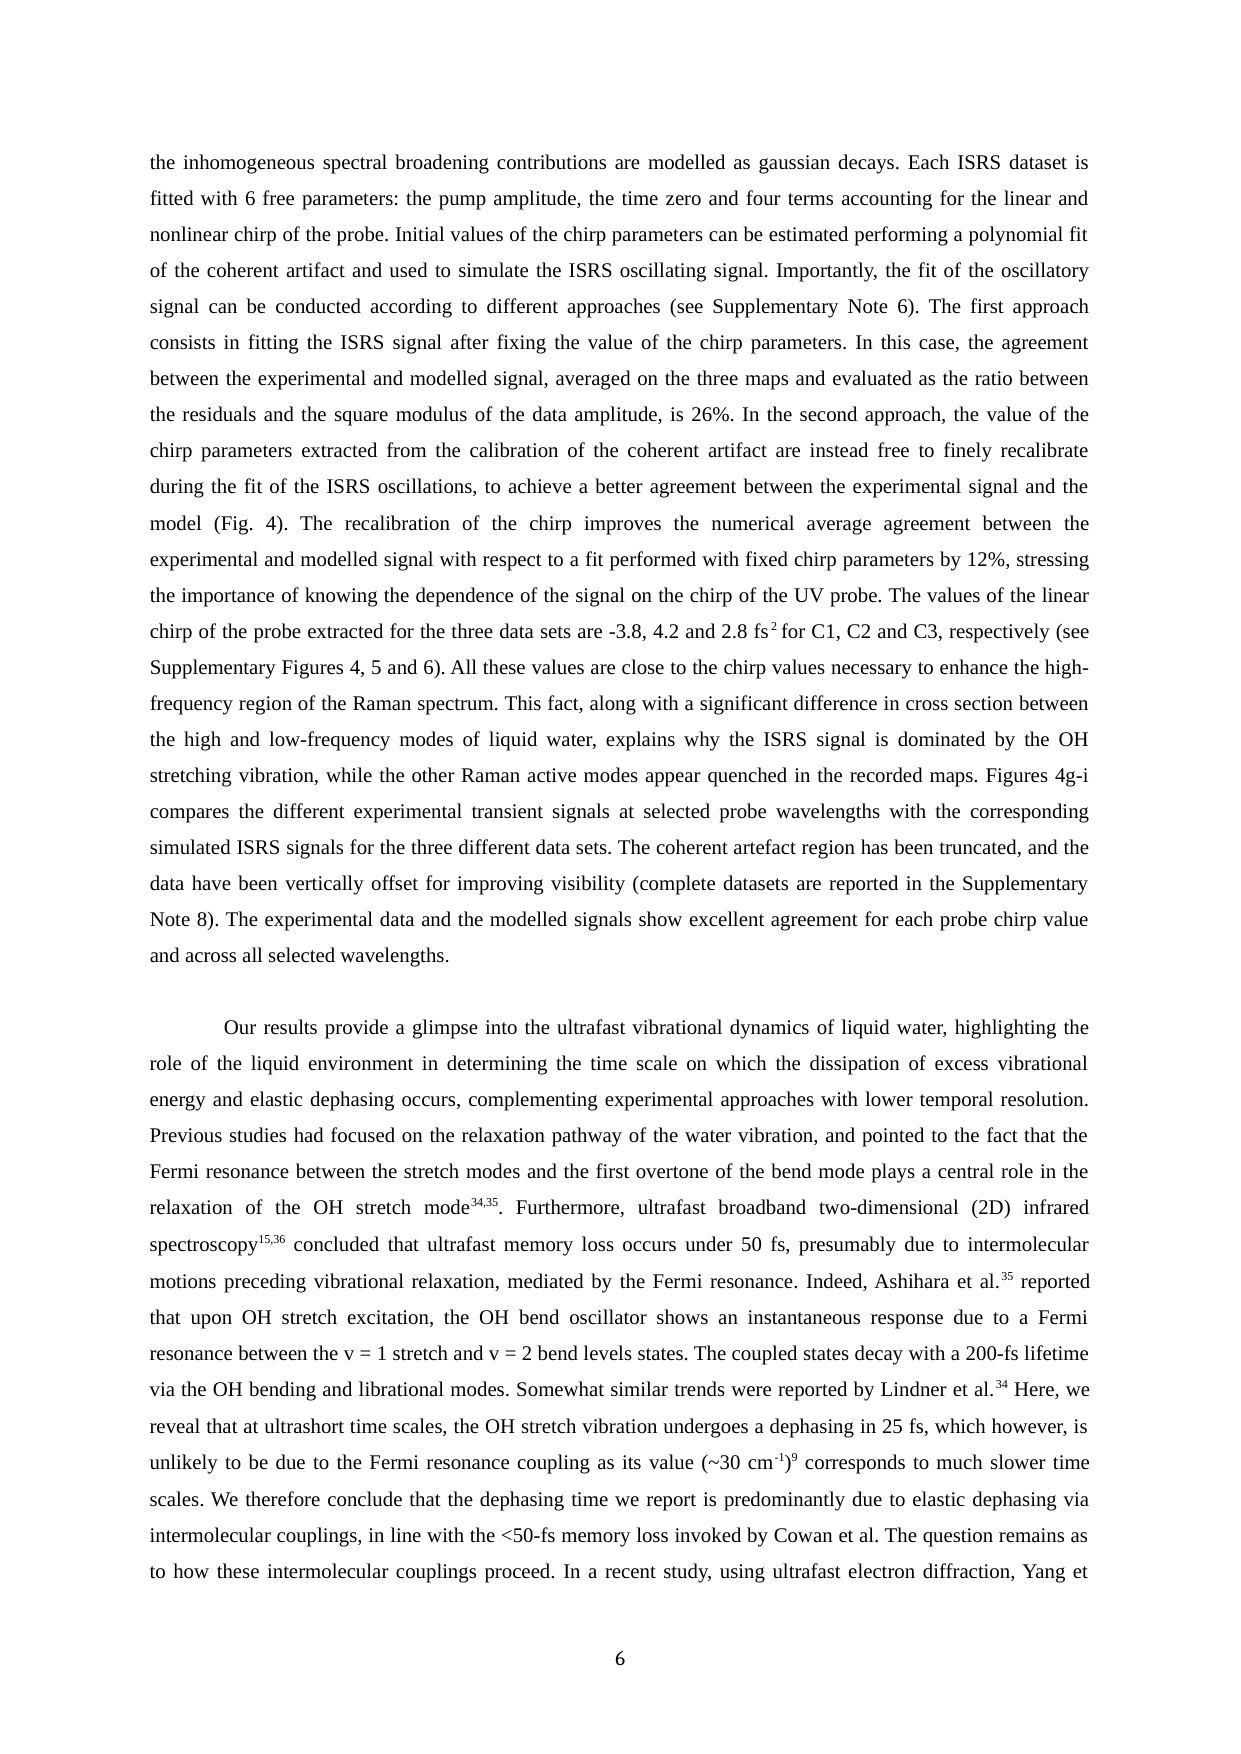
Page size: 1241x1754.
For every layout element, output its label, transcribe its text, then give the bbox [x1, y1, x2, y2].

text the inhomogeneous spectral broadening contributions are modelled as gaussian decays. Each ISRS dataset is fitted with 6 free parameters: the pump amplitude, the time zero and four terms accounting for the linear and nonlinear chirp of the probe. Initial values of the chirp parameters can be estimated performing a polynomial fit of the coherent artifact and used to simulate the ISRS oscillating signal. Importantly, the fit of the oscillatory signal can be conducted according to different approaches (see Supplementary Note 6). The first approach consists in fitting the ISRS signal after fixing the value of the chirp parameters. In this case, the agreement between the experimental and modelled signal, averaged on the three maps and evaluated as the ratio between the residuals and the square modulus of the data amplitude, is 26%. In the second approach, the value of the chirp parameters extracted from the calibration of the coherent artifact are instead free to finely recalibrate during the fit of the ISRS oscillations, to achieve a better agreement between the experimental signal and the model (Fig. 4). The recalibration of the chirp improves the numerical average agreement between the experimental and modelled signal with respect to a fit performed with fixed chirp parameters by 12%, stressing the importance of knowing the dependence of the signal on the chirp of the UV probe. The values of the linear chirp of the probe extracted for the three data sets are -3.8, 4.2 and 2.8 fs2 for C1, C2 and C3, respectively (see Supplementary Figures 4, 5 and 6). All these values are close to the chirp values necessary to enhance the high-frequency region of the Raman spectrum. This fact, along with a significant difference in cross section between the high and low-frequency modes of liquid water, explains why the ISRS signal is dominated by the OH stretching vibration, while the other Raman active modes appear quenched in the recorded maps. Figures 4g-i compares the different experimental transient signals at selected probe wavelengths with the corresponding simulated ISRS signals for the three different data sets. The coherent artefact region has been truncated, and the data have been vertically offset for improving visibility (complete datasets are reported in the Supplementary Note 8). The experimental data and the modelled signals show excellent agreement for each probe chirp value and across all selected wavelengths. [148, 150, 1090, 967]
text Our results provide a glimpse into the ultrafast vibrational dynamics of liquid water, highlighting the role of the liquid environment in determining the time scale on which the dissipation of excess vibrational energy and elastic dephasing occurs, complementing experimental approaches with lower temporal resolution. Previous studies had focused on the relaxation pathway of the water vibration, and pointed to the fact that the Fermi resonance between the stretch modes and the first overtone of the bend mode plays a central role in the relaxation of the OH stretch mode34,35. Furthermore, ultrafast broadband two-dimensional (2D) infrared spectroscopy15,36 concluded that ultrafast memory loss occurs under 50 fs, presumably due to intermolecular motions preceding vibrational relaxation, mediated by the Fermi resonance. Indeed, Ashihara et al.35 reported that upon OH stretch excitation, the OH bend oscillator shows an instantaneous response due to a Fermi resonance between the v = 1 stretch and v = 2 bend levels states. The coupled states decay with a 200-fs lifetime via the OH bending and librational modes. Somewhat similar trends were reported by Lindner et al.34 Here, we reveal that at ultrashort time scales, the OH stretch vibration undergoes a dephasing in 25 fs, which however, is unlikely to be due to the Fermi resonance coupling as its value (~30 cm-1)9 corresponds to much slower time scales. We therefore conclude that the dephasing time we report is predominantly due to elastic dephasing via intermolecular couplings, in line with the <50-fs memory loss invoked by Cowan et al. The question remains as to how these intermolecular couplings proceed. In a recent study, using ultrafast electron diffraction, Yang et [149, 1015, 1090, 1583]
